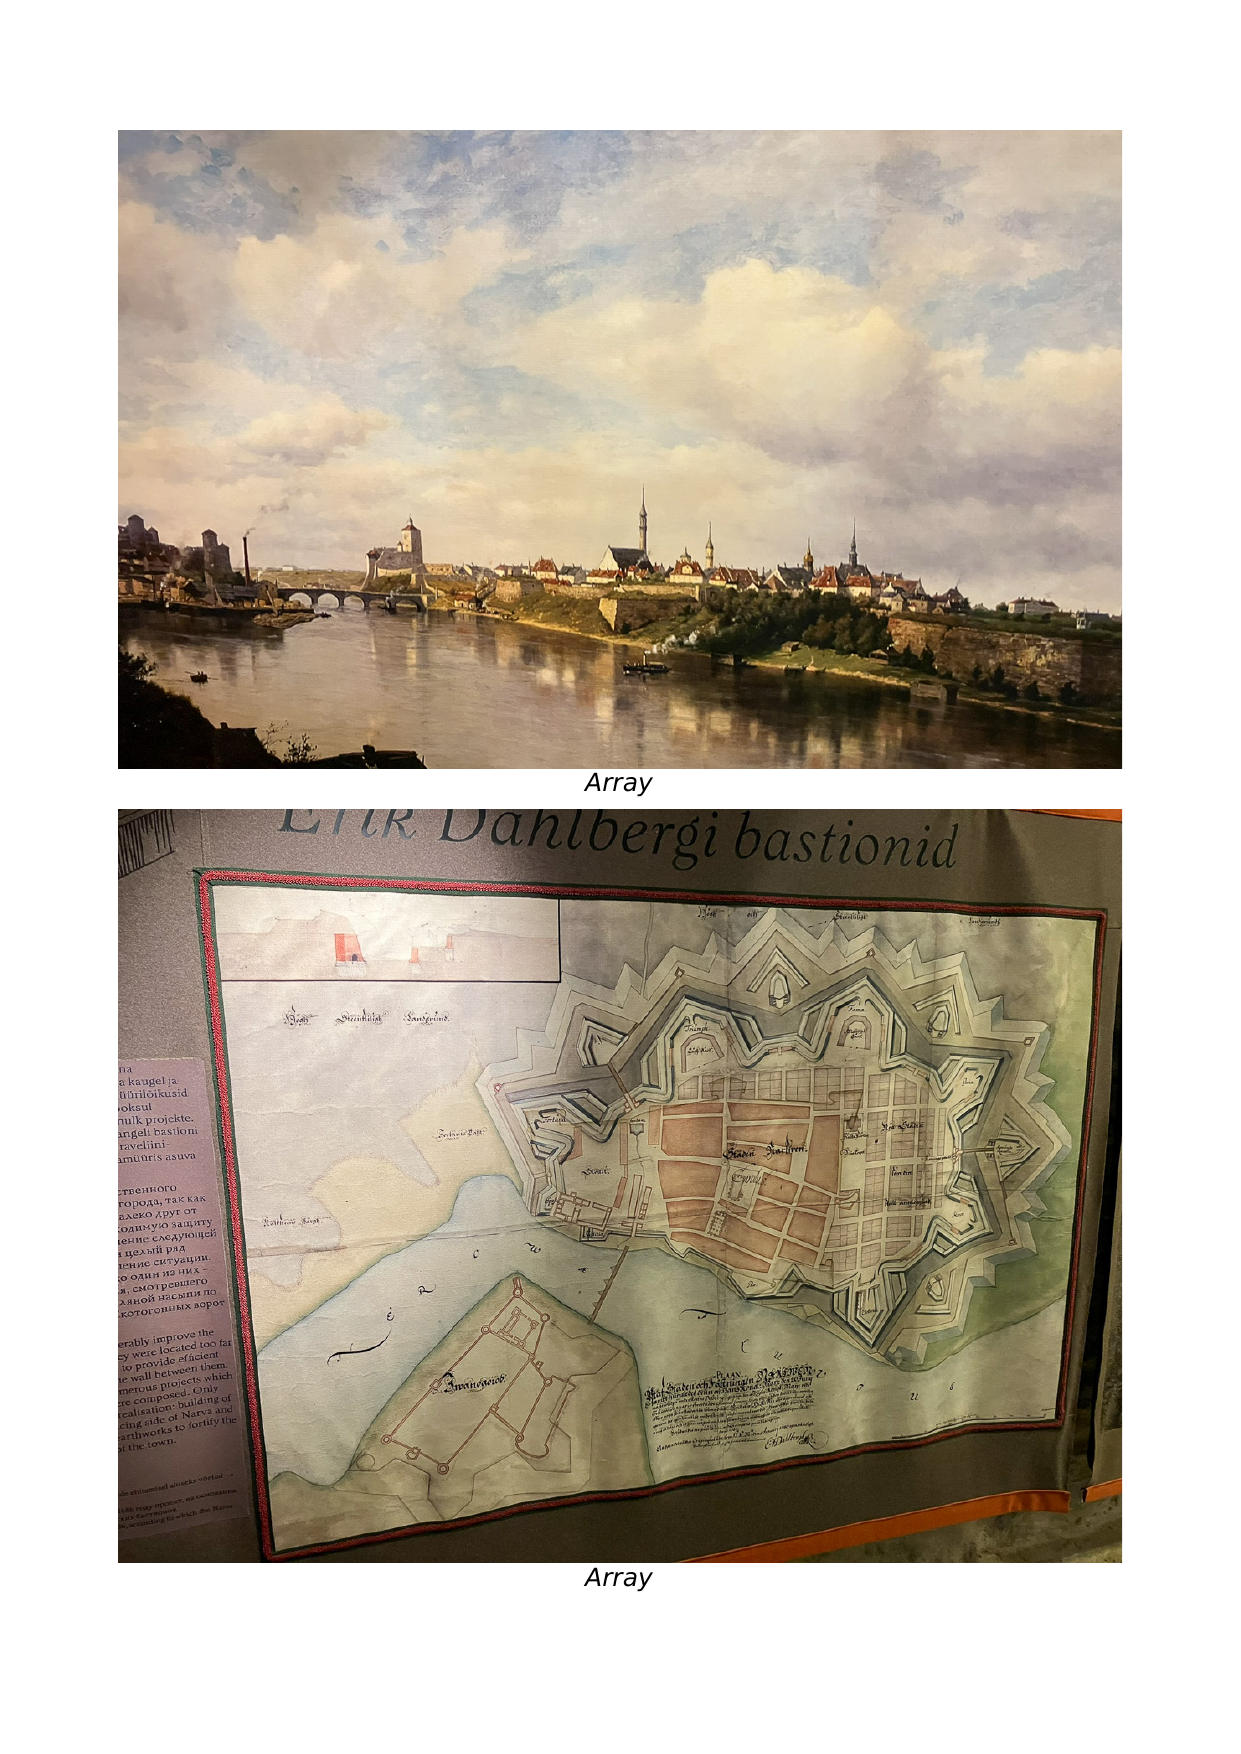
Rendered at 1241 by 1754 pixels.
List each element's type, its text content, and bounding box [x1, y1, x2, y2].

text Array [118, 769, 1122, 797]
text Array [118, 1563, 1122, 1592]
picture [118, 809, 1123, 1563]
picture [118, 130, 1123, 769]
